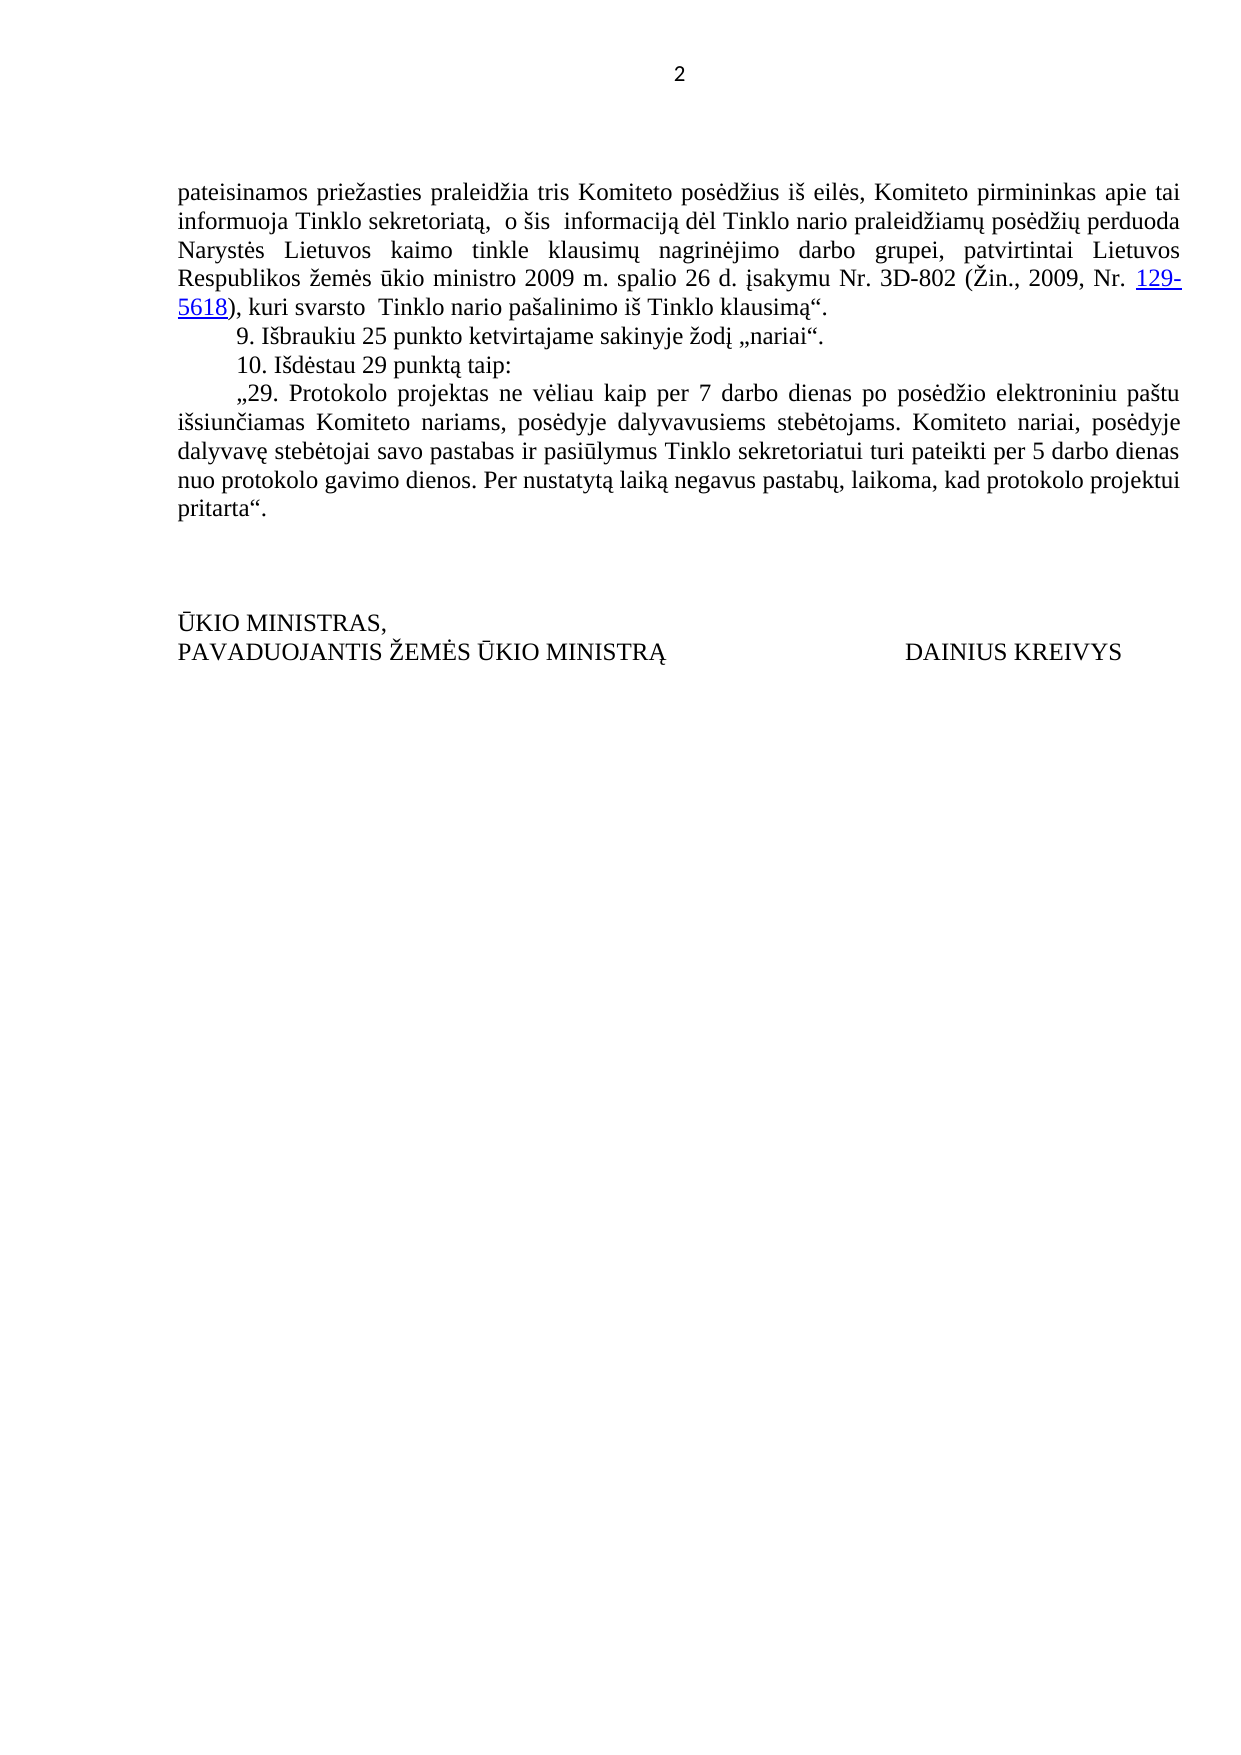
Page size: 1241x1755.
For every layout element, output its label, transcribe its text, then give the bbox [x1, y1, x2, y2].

text 10. Išdėstau 29 punktą taip: [177, 350, 1181, 378]
text „29. Protokolo projektas ne vėliau kaip per 7 darbo dienas po posėdžio elektroniniu paštu išsiunčiamas Komiteto nariams, posėdyje dalyvavusiems stebėtojams. Komiteto nariai, posėdyje dalyvavę stebėtojai savo pastabas ir pasiūlymus Tinklo sekretoriatui turi pateikti per 5 darbo dienas nuo protokolo gavimo dienos. Per nustatytą laiką negavus pastabų, laikoma, kad protokolo projektui pritarta“. [177, 378, 1181, 522]
text 9. Išbraukiu 25 punkto ketvirtajame sakinyje žodį „nariai“. [177, 321, 1181, 350]
text pateisinamos priežasties praleidžia tris Komiteto posėdžius iš eilės, Komiteto pirmininkas apie tai informuoja Tinklo sekretoriatą, o šis informaciją dėl Tinklo nario praleidžiamų posėdžių perduoda Narystės Lietuvos kaimo tinkle klausimų nagrinėjimo darbo grupei, patvirtintai Lietuvos Respublikos žemės ūkio ministro 2009 m. spalio 26 d. įsakymu Nr. 3D-802 (Žin., 2009, Nr. 129-5618), kuri svarsto Tinklo nario pašalinimo iš Tinklo klausimą“. [177, 177, 1181, 321]
text Ūkio ministras, [177, 608, 1181, 637]
text pavaduojantis žemės ūkio ministrą Dainius Kreivys [177, 637, 1181, 666]
